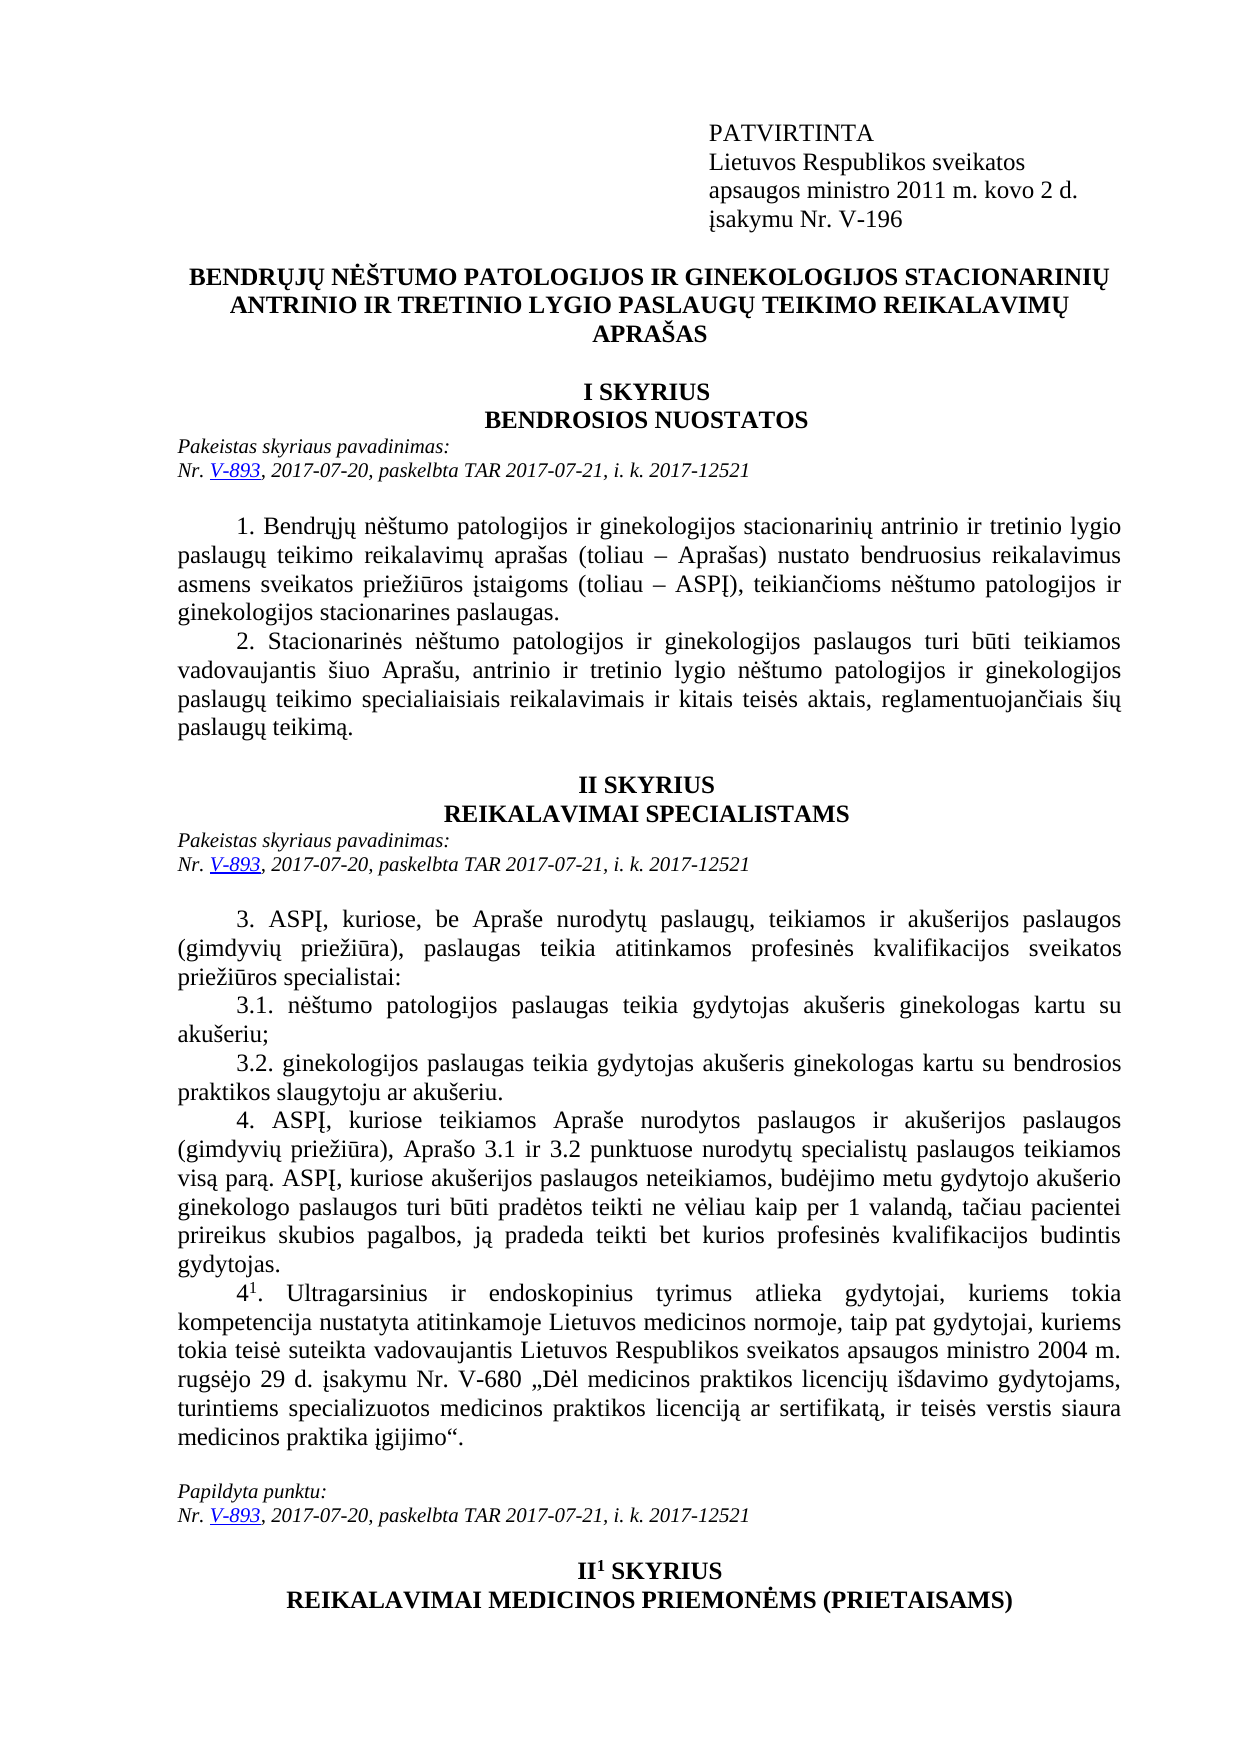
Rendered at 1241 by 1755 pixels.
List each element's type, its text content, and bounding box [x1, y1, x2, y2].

text apsaugos ministro 2011 m. kovo 2 d. [177, 176, 1122, 204]
text 2. Stacionarinės nėštumo patologijos ir ginekologijos paslaugos turi būti teikiamos vadovaujantis šiuo Aprašu, antrinio ir tretinio lygio nėštumo patologijos ir ginekologijos paslaugų teikimo specialiaisiais reikalavimais ir kitais teisės aktais, reglamentuojančiais šių paslaugų teikimą. [177, 626, 1122, 741]
text 4. ASPĮ, kuriose teikiamos Apraše nurodytos paslaugos ir akušerijos paslaugos (gimdyvių priežiūra), Aprašo 3.1 ir 3.2 punktuose nurodytų specialistų paslaugos teikiamos visą parą. ASPĮ, kuriose akušerijos paslaugos neteikiamos, budėjimo metu gydytojo akušerio ginekologo paslaugos turi būti pradėtos teikti ne vėliau kaip per 1 valandą, tačiau pacientei prireikus skubios pagalbos, ją pradeda teikti bet kurios profesinės kvalifikacijos budintis gydytojas. [177, 1106, 1122, 1278]
text BENDRŲJŲ NĖŠTUMO PATOLOGIJOS IR GINEKOLOGIJOS STACIONARINIŲ ANTRINIO IR TRETINIO LYGIO PASLAUGŲ TEIKIMO REIKALAVIMŲ APRAŠAS [177, 262, 1122, 348]
text II1 SKYRIUS [177, 1556, 1122, 1585]
text 41. Ultragarsinius ir endoskopinius tyrimus atlieka gydytojai, kuriems tokia kompetencija nustatyta atitinkamoje Lietuvos medicinos normoje, taip pat gydytojai, kuriems tokia teisė suteikta vadovaujantis Lietuvos Respublikos sveikatos apsaugos ministro 2004 m. rugsėjo 29 d. įsakymu Nr. V-680 „Dėl medicinos praktikos licencijų išdavimo gydytojams, turintiems specializuotos medicinos praktikos licenciją ar sertifikatą, ir teisės verstis siaura medicinos praktika įgijimo“. [177, 1278, 1122, 1451]
text 3.2. ginekologijos paslaugas teikia gydytojas akušeris ginekologas kartu su bendrosios praktikos slaugytoju ar akušeriu. [177, 1048, 1122, 1106]
text Nr. V-893, 2017-07-20, paskelbta TAR 2017-07-21, i. k. 2017-12521 [177, 852, 1122, 876]
text Lietuvos Respublikos sveikatos [177, 147, 1122, 176]
text Papildyta punktu: [177, 1479, 1122, 1503]
text REIKALAVIMAI MEDICINOS PRIEMONĖMS (PRIETAISAMS) [177, 1585, 1122, 1614]
text 1. Bendrųjų nėštumo patologijos ir ginekologijos stacionarinių antrinio ir tretinio lygio paslaugų teikimo reikalavimų aprašas (toliau – Aprašas) nustato bendruosius reikalavimus asmens sveikatos priežiūros įstaigoms (toliau – ASPĮ), teikiančioms nėštumo patologijos ir ginekologijos stacionarines paslaugas. [177, 511, 1122, 626]
text I SKYRIUS BENDROSIOS NUOSTATOS [177, 377, 1122, 434]
text PATVIRTINTA [709, 118, 1122, 147]
text Pakeistas skyriaus pavadinimas: [177, 827, 1122, 852]
text Nr. V-893, 2017-07-20, paskelbta TAR 2017-07-21, i. k. 2017-12521 [177, 458, 1122, 482]
text II SKYRIUS REIKALAVIMAI SPECIALISTAMS [177, 770, 1122, 827]
text 3.1. nėštumo patologijos paslaugas teikia gydytojas akušeris ginekologas kartu su akušeriu; [177, 991, 1122, 1048]
text Pakeistas skyriaus pavadinimas: [177, 434, 1122, 458]
text įsakymu Nr. V-196 [177, 204, 1122, 233]
text 3. ASPĮ, kuriose, be Apraše nurodytų paslaugų, teikiamos ir akušerijos paslaugos (gimdyvių priežiūra), paslaugas teikia atitinkamos profesinės kvalifikacijos sveikatos priežiūros specialistai: [177, 904, 1122, 991]
text Nr. V-893, 2017-07-20, paskelbta TAR 2017-07-21, i. k. 2017-12521 [177, 1503, 1122, 1527]
